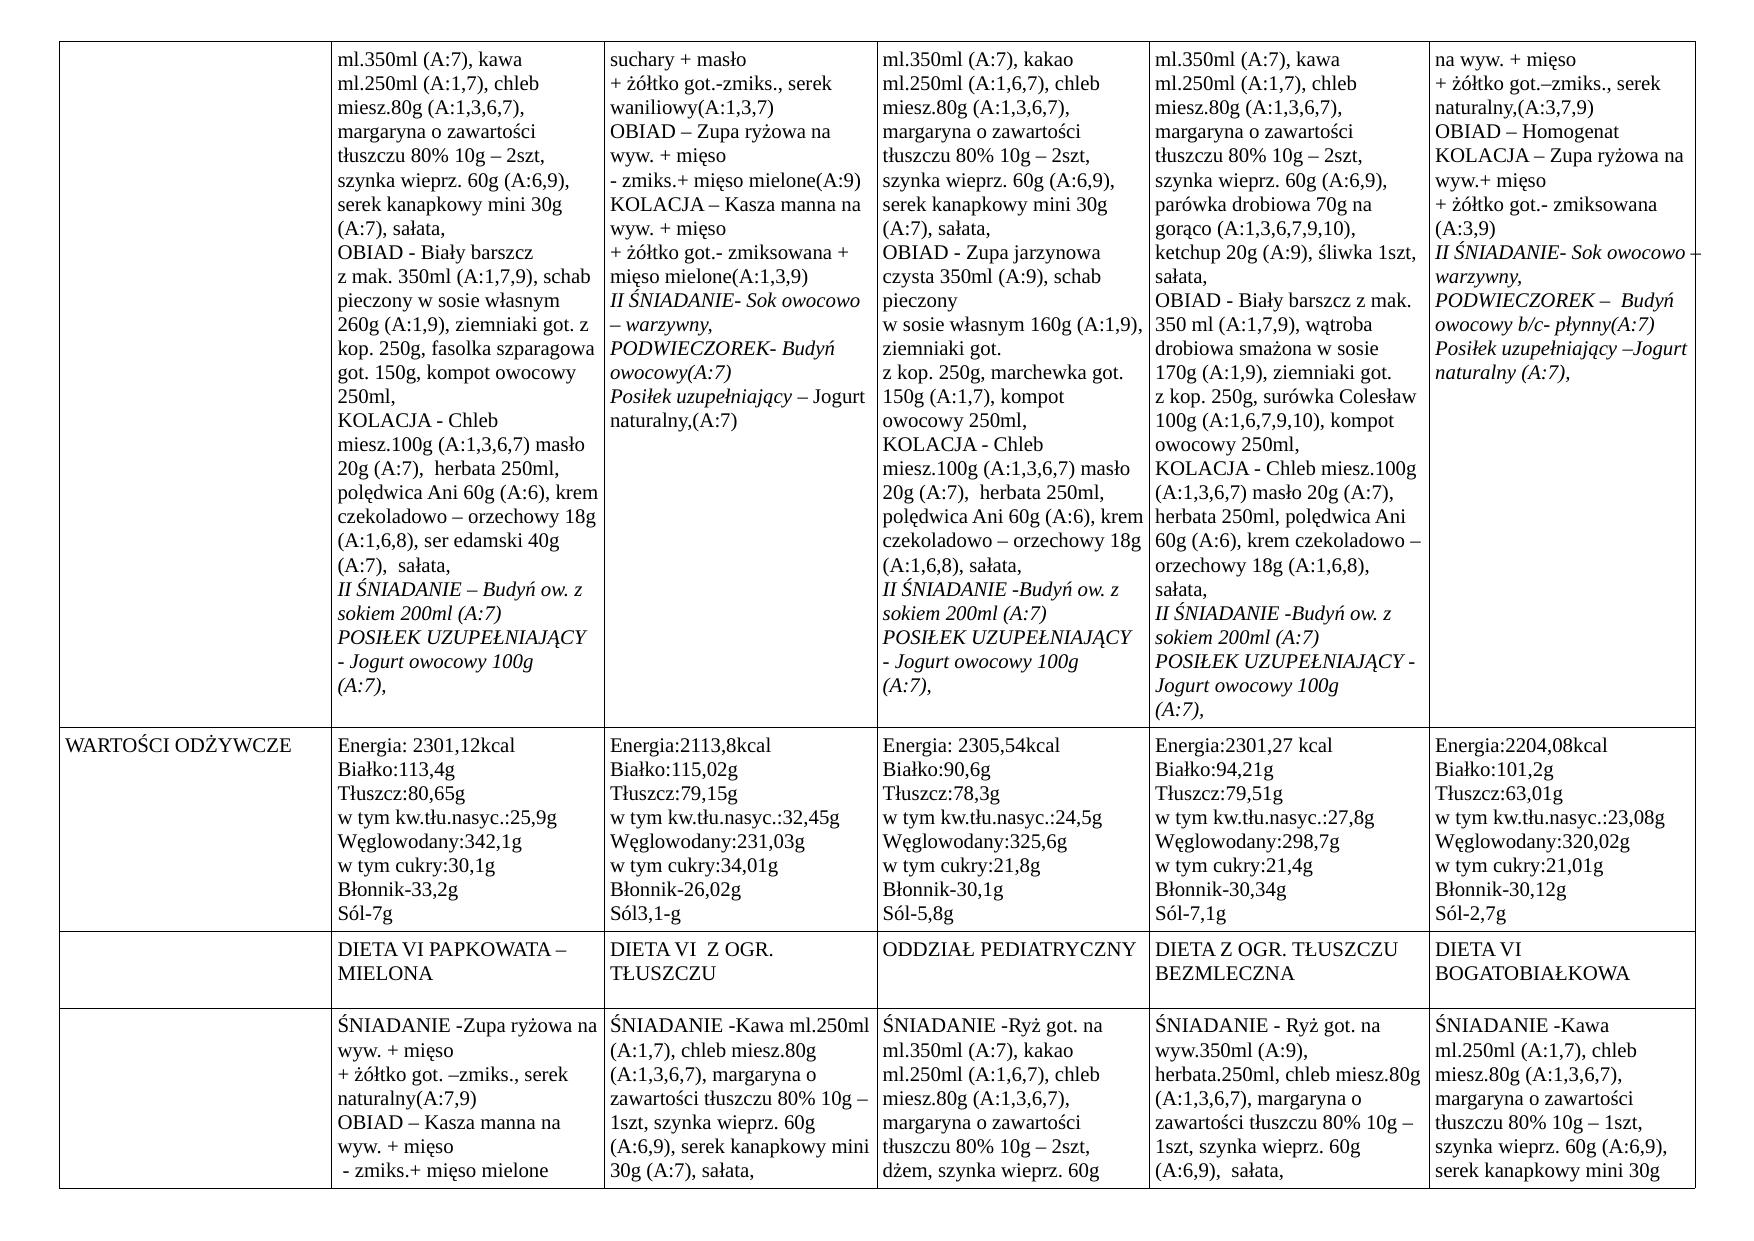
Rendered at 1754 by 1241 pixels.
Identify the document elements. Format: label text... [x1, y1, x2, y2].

table_cell [60, 932, 331, 1008]
table_cell suchary + masło + żółtko got.-zmiks., serek waniliowy(A:1,3,7) OBIAD – Zupa ryżowa na wyw. + mięso - zmiks.+ mięso mielone(A:9) KOLACJA – Kasza manna na wyw. + mięso + żółtko got.- zmiksowana + mięso mielone(A:1,3,9) II ŚNIADANIE- Sok owocowo – warzywny, PODWIECZOREK- Budyń owocowy(A:7) Posiłek uzupełniający – Jogurt naturalny,(A:7) [605, 42, 877, 727]
table_cell ml.350ml (A:7), kakao ml.250ml (A:1,6,7), chleb miesz.80g (A:1,3,6,7), margaryna o zawartości tłuszczu 80% 10g – 2szt, szynka wieprz. 60g (A:6,9), serek kanapkowy mini 30g (A:7), sałata, OBIAD - Zupa jarzynowa czysta 350ml (A:9), schab pieczony w sosie własnym 160g (A:1,9), ziemniaki got. z kop. 250g, marchewka got. 150g (A:1,7), kompot owocowy 250ml, KOLACJA - Chleb miesz.100g (A:1,3,6,7) masło 20g (A:7), herbata 250ml, polędwica Ani 60g (A:6), krem czekoladowo – orzechowy 18g (A:1,6,8), sałata, II ŚNIADANIE -Budyń ow. z sokiem 200ml (A:7) POSIŁEK UZUPEŁNIAJĄCY - Jogurt owocowy 100g (A:7), [878, 42, 1149, 727]
table_cell Energia: 2305,54kcal Białko:90,6g Tłuszcz:78,3g w tym kw.tłu.nasyc.:24,5g Węglowodany:325,6g w tym cukry:21,8g Błonnik-30,1g Sól-5,8g [878, 728, 1149, 931]
table_cell DIETA VI PAPKOWATA – MIELONA [332, 932, 604, 1008]
table_cell DIETA VI Z OGR. TŁUSZCZU [605, 932, 877, 1008]
table_cell ŚNIADANIE -Kawa ml.250ml (A:1,7), chleb miesz.80g (A:1,3,6,7), margaryna o zawartości tłuszczu 80% 10g – 1szt, szynka wieprz. 60g (A:6,9), serek kanapkowy mini 30g (A:7), sałata, [605, 1009, 877, 1188]
table_cell [60, 1009, 331, 1188]
table_cell Energia: 2301,12kcal Białko:113,4g Tłuszcz:80,65g w tym kw.tłu.nasyc.:25,9g Węglowodany:342,1g w tym cukry:30,1g Błonnik-33,2g Sól-7g [332, 728, 604, 931]
table_cell ŚNIADANIE -Zupa ryżowa na wyw. + mięso + żółtko got.–zmiks., serek naturalny,(A:3,7,9) OBIAD – Homogenat KOLACJA – Zupa ryżowa na wyw.+ mięso + żółtko got.- zmiksowana (A:3,9) II ŚNIADANIE- Sok owocowo – warzywny, PODWIECZOREK – Budyń owocowy b/c- płynny(A:7) Posiłek uzupełniający –Jogurt naturalny (A:7), [1430, 42, 1695, 727]
table_cell ŚNIADANIE -Ryż got. na ml.350ml (A:7), kakao ml.250ml (A:1,6,7), chleb miesz.80g (A:1,3,6,7), margaryna o zawartości tłuszczu 80% 10g – 2szt, dżem, szynka wieprz. 60g [878, 1009, 1149, 1188]
table_cell DIETA VI BOGATOBIAŁKOWA [1430, 932, 1695, 1008]
table_cell WARTOŚCI ODŻYWCZE [60, 728, 331, 931]
table_cell DIETA Z OGR. TŁUSZCZU BEZMLECZNA [1150, 932, 1429, 1008]
table_cell ml.350ml (A:7), kawa ml.250ml (A:1,7), chleb miesz.80g (A:1,3,6,7), margaryna o zawartości tłuszczu 80% 10g – 2szt, szynka wieprz. 60g (A:6,9), serek kanapkowy mini 30g (A:7), sałata, OBIAD - Biały barszcz z mak. 350ml (A:1,7,9), schab pieczony w sosie własnym 260g (A:1,9), ziemniaki got. z kop. 250g, fasolka szparagowa got. 150g, kompot owocowy 250ml, KOLACJA - Chleb miesz.100g (A:1,3,6,7) masło 20g (A:7), herbata 250ml, polędwica Ani 60g (A:6), krem czekoladowo – orzechowy 18g (A:1,6,8), ser edamski 40g (A:7), sałata, II ŚNIADANIE – Budyń ow. z sokiem 200ml (A:7) POSIŁEK UZUPEŁNIAJĄCY - Jogurt owocowy 100g (A:7), [332, 42, 604, 727]
table_cell ŚNIADANIE -Kawa ml.250ml (A:1,7), chleb miesz.80g (A:1,3,6,7), margaryna o zawartości tłuszczu 80% 10g – 1szt, szynka wieprz. 60g (A:6,9), serek kanapkowy mini 30g [1430, 1009, 1695, 1188]
table_cell Energia:2204,08kcal Białko:101,2g Tłuszcz:63,01g w tym kw.tłu.nasyc.:23,08g Węglowodany:320,02g w tym cukry:21,01g Błonnik-30,12g Sól-2,7g [1430, 728, 1695, 931]
table_cell Energia:2113,8kcal Białko:115,02g Tłuszcz:79,15g w tym kw.tłu.nasyc.:32,45g Węglowodany:231,03g w tym cukry:34,01g Błonnik-26,02g Sól3,1-g [605, 728, 877, 931]
table_cell ŚNIADANIE -Zupa ryżowa na wyw. + mięso + żółtko got. –zmiks., serek naturalny(A:7,9) OBIAD – Kasza manna na wyw. + mięso - zmiks.+ mięso mielone [332, 1009, 604, 1188]
table_cell ml.350ml (A:7), kawa ml.250ml (A:1,7), chleb miesz.80g (A:1,3,6,7), margaryna o zawartości tłuszczu 80% 10g – 2szt, szynka wieprz. 60g (A:6,9), parówka drobiowa 70g na gorąco (A:1,3,6,7,9,10), ketchup 20g (A:9), śliwka 1szt, sałata, OBIAD - Biały barszcz z mak. 350 ml (A:1,7,9), wątroba drobiowa smażona w sosie 170g (A:1,9), ziemniaki got. z kop. 250g, surówka Colesław 100g (A:1,6,7,9,10), kompot owocowy 250ml, KOLACJA - Chleb miesz.100g (A:1,3,6,7) masło 20g (A:7), herbata 250ml, polędwica Ani 60g (A:6), krem czekoladowo – orzechowy 18g (A:1,6,8), sałata, II ŚNIADANIE -Budyń ow. z sokiem 200ml (A:7) POSIŁEK UZUPEŁNIAJĄCY - Jogurt owocowy 100g (A:7), [1150, 42, 1429, 727]
table_cell [60, 42, 331, 727]
table_cell ODDZIAŁ PEDIATRYCZNY [878, 932, 1149, 1008]
table_cell ŚNIADANIE - Ryż got. na wyw.350ml (A:9), herbata.250ml, chleb miesz.80g (A:1,3,6,7), margaryna o zawartości tłuszczu 80% 10g – 1szt, szynka wieprz. 60g (A:6,9), sałata, [1150, 1009, 1429, 1188]
table_cell Energia:2301,27 kcal Białko:94,21g Tłuszcz:79,51g w tym kw.tłu.nasyc.:27,8g Węglowodany:298,7g w tym cukry:21,4g Błonnik-30,34g Sól-7,1g [1150, 728, 1429, 931]
